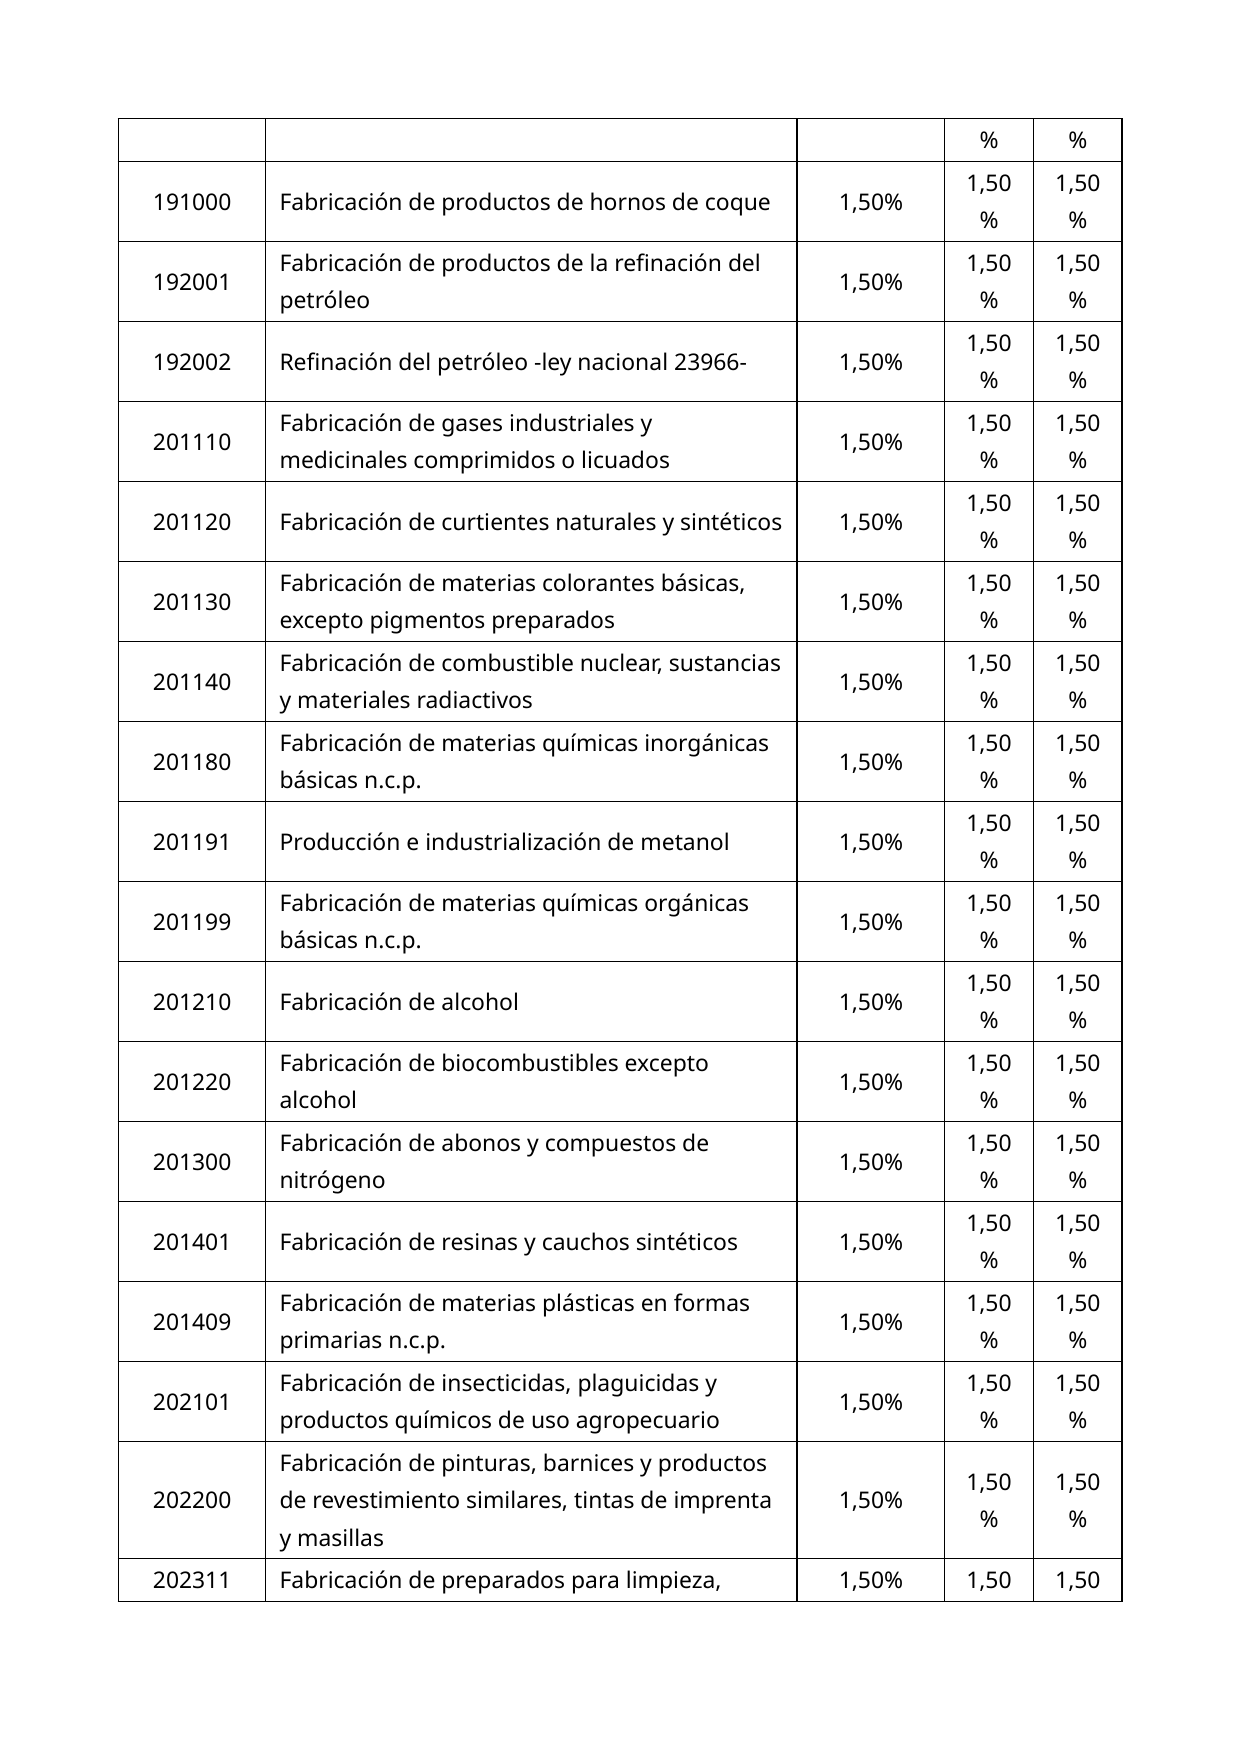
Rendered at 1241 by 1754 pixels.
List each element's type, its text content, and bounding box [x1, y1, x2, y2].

table_cell 1,50% [798, 242, 944, 321]
table_cell 1,50% [798, 882, 944, 961]
table_cell 1,50% [1034, 562, 1121, 641]
table_cell Fabricación de insecticidas, plaguicidas y productos químicos de uso agropecuario [266, 1362, 796, 1441]
table_cell Fabricación de resinas y cauchos sintéticos [266, 1202, 796, 1281]
table_cell 1,50% [945, 402, 1033, 481]
table_cell 1,50% [1034, 482, 1121, 561]
table_cell 1,50% [945, 882, 1033, 961]
table_cell 1,50% [798, 642, 944, 721]
table_cell 1,50% [798, 722, 944, 801]
table_cell 1,50% [1034, 242, 1121, 321]
table_cell 1,50% [798, 482, 944, 561]
table_cell 1,50% [1034, 1042, 1121, 1121]
table_cell 1,50% [1034, 1442, 1121, 1558]
table_cell 191000 [119, 162, 265, 241]
table_cell 1,50% [945, 642, 1033, 721]
table_cell 1,50% [798, 1362, 944, 1441]
table_cell 1,50% [798, 1559, 944, 1601]
table_cell Fabricación de productos de la refinación del petróleo [266, 242, 796, 321]
table_cell 1,50% [945, 1442, 1033, 1558]
table_cell 1,50% [798, 402, 944, 481]
table_cell 201199 [119, 882, 265, 961]
table_cell 202311 [119, 1559, 265, 1601]
table_cell 192002 [119, 322, 265, 401]
table_cell Fabricación de materias químicas inorgánicas básicas n.c.p. [266, 722, 796, 801]
table_cell Fabricación de productos de hornos de coque [266, 162, 796, 241]
table_cell Fabricación de alcohol [266, 962, 796, 1041]
table_cell 1,50% [1034, 882, 1121, 961]
table_cell Refinación del petróleo -ley nacional 23966- [266, 322, 796, 401]
table_cell [119, 119, 265, 161]
table_cell 201220 [119, 1042, 265, 1121]
table_cell 1,50% [798, 1442, 944, 1558]
table_cell 201401 [119, 1202, 265, 1281]
table_cell 1,50% [798, 322, 944, 401]
table_cell 1,50% [945, 562, 1033, 641]
table_cell 1,50 [945, 1559, 1033, 1601]
table_cell 201191 [119, 802, 265, 881]
table_cell 202200 [119, 1442, 265, 1558]
table_cell 1,50% [945, 962, 1033, 1041]
table_cell 1,50% [1034, 1202, 1121, 1281]
table_cell 192001 [119, 242, 265, 321]
table_cell 1,50% [945, 1202, 1033, 1281]
table_cell 201110 [119, 402, 265, 481]
table_cell 1,50% [798, 1122, 944, 1201]
table_cell Fabricación de pinturas, barnices y productos de revestimiento similares, tintas de imprenta y masillas [266, 1442, 796, 1558]
table_cell 1,50% [945, 1042, 1033, 1121]
table_cell 1,50% [798, 962, 944, 1041]
table_cell Fabricación de materias plásticas en formas primarias n.c.p. [266, 1282, 796, 1361]
table_cell 1,50% [1034, 402, 1121, 481]
table_cell 1,50% [1034, 642, 1121, 721]
table_cell 1,50% [1034, 1122, 1121, 1201]
table_cell Fabricación de combustible nuclear, sustancias y materiales radiactivos [266, 642, 796, 721]
table_cell 1,50% [945, 322, 1033, 401]
table_cell 1,50% [798, 562, 944, 641]
table_cell 1,50% [945, 482, 1033, 561]
table_cell 202101 [119, 1362, 265, 1441]
table_cell 1,50% [945, 242, 1033, 321]
table_cell [266, 119, 796, 161]
table_cell 1,50 [1034, 1559, 1121, 1601]
table_cell Fabricación de gases industriales y medicinales comprimidos o licuados [266, 402, 796, 481]
table_cell 1,50% [1034, 1282, 1121, 1361]
table_cell Fabricación de materias colorantes básicas, excepto pigmentos preparados [266, 562, 796, 641]
table_cell 1,50% [1034, 802, 1121, 881]
table_cell 1,50% [1034, 1362, 1121, 1441]
table_cell 201210 [119, 962, 265, 1041]
table_cell 1,50% [1034, 722, 1121, 801]
table_cell Producción e industrialización de metanol [266, 802, 796, 881]
table_cell 1,50% [798, 1042, 944, 1121]
table_cell 201120 [119, 482, 265, 561]
table_cell % [945, 119, 1033, 161]
table_cell 1,50% [798, 1282, 944, 1361]
table_cell Fabricación de biocombustibles excepto alcohol [266, 1042, 796, 1121]
table_cell 201130 [119, 562, 265, 641]
table_cell [798, 119, 944, 161]
table_cell 1,50% [945, 1362, 1033, 1441]
table_cell 1,50% [798, 1202, 944, 1281]
table_cell 1,50% [1034, 322, 1121, 401]
table_cell Fabricación de curtientes naturales y sintéticos [266, 482, 796, 561]
table_cell 201180 [119, 722, 265, 801]
table_cell 201140 [119, 642, 265, 721]
table_cell 1,50% [1034, 162, 1121, 241]
table_cell Fabricación de abonos y compuestos de nitrógeno [266, 1122, 796, 1201]
table_cell 201300 [119, 1122, 265, 1201]
table_cell 1,50% [945, 162, 1033, 241]
table_cell Fabricación de preparados para limpieza, [266, 1559, 796, 1601]
table_cell 201409 [119, 1282, 265, 1361]
table_cell 1,50% [798, 162, 944, 241]
table_cell 1,50% [945, 1282, 1033, 1361]
table_cell 1,50% [945, 1122, 1033, 1201]
table_cell 1,50% [945, 802, 1033, 881]
table_cell 1,50% [945, 722, 1033, 801]
table_cell Fabricación de materias químicas orgánicas básicas n.c.p. [266, 882, 796, 961]
table_cell 1,50% [798, 802, 944, 881]
table_cell % [1034, 119, 1121, 161]
table_cell 1,50% [1034, 962, 1121, 1041]
